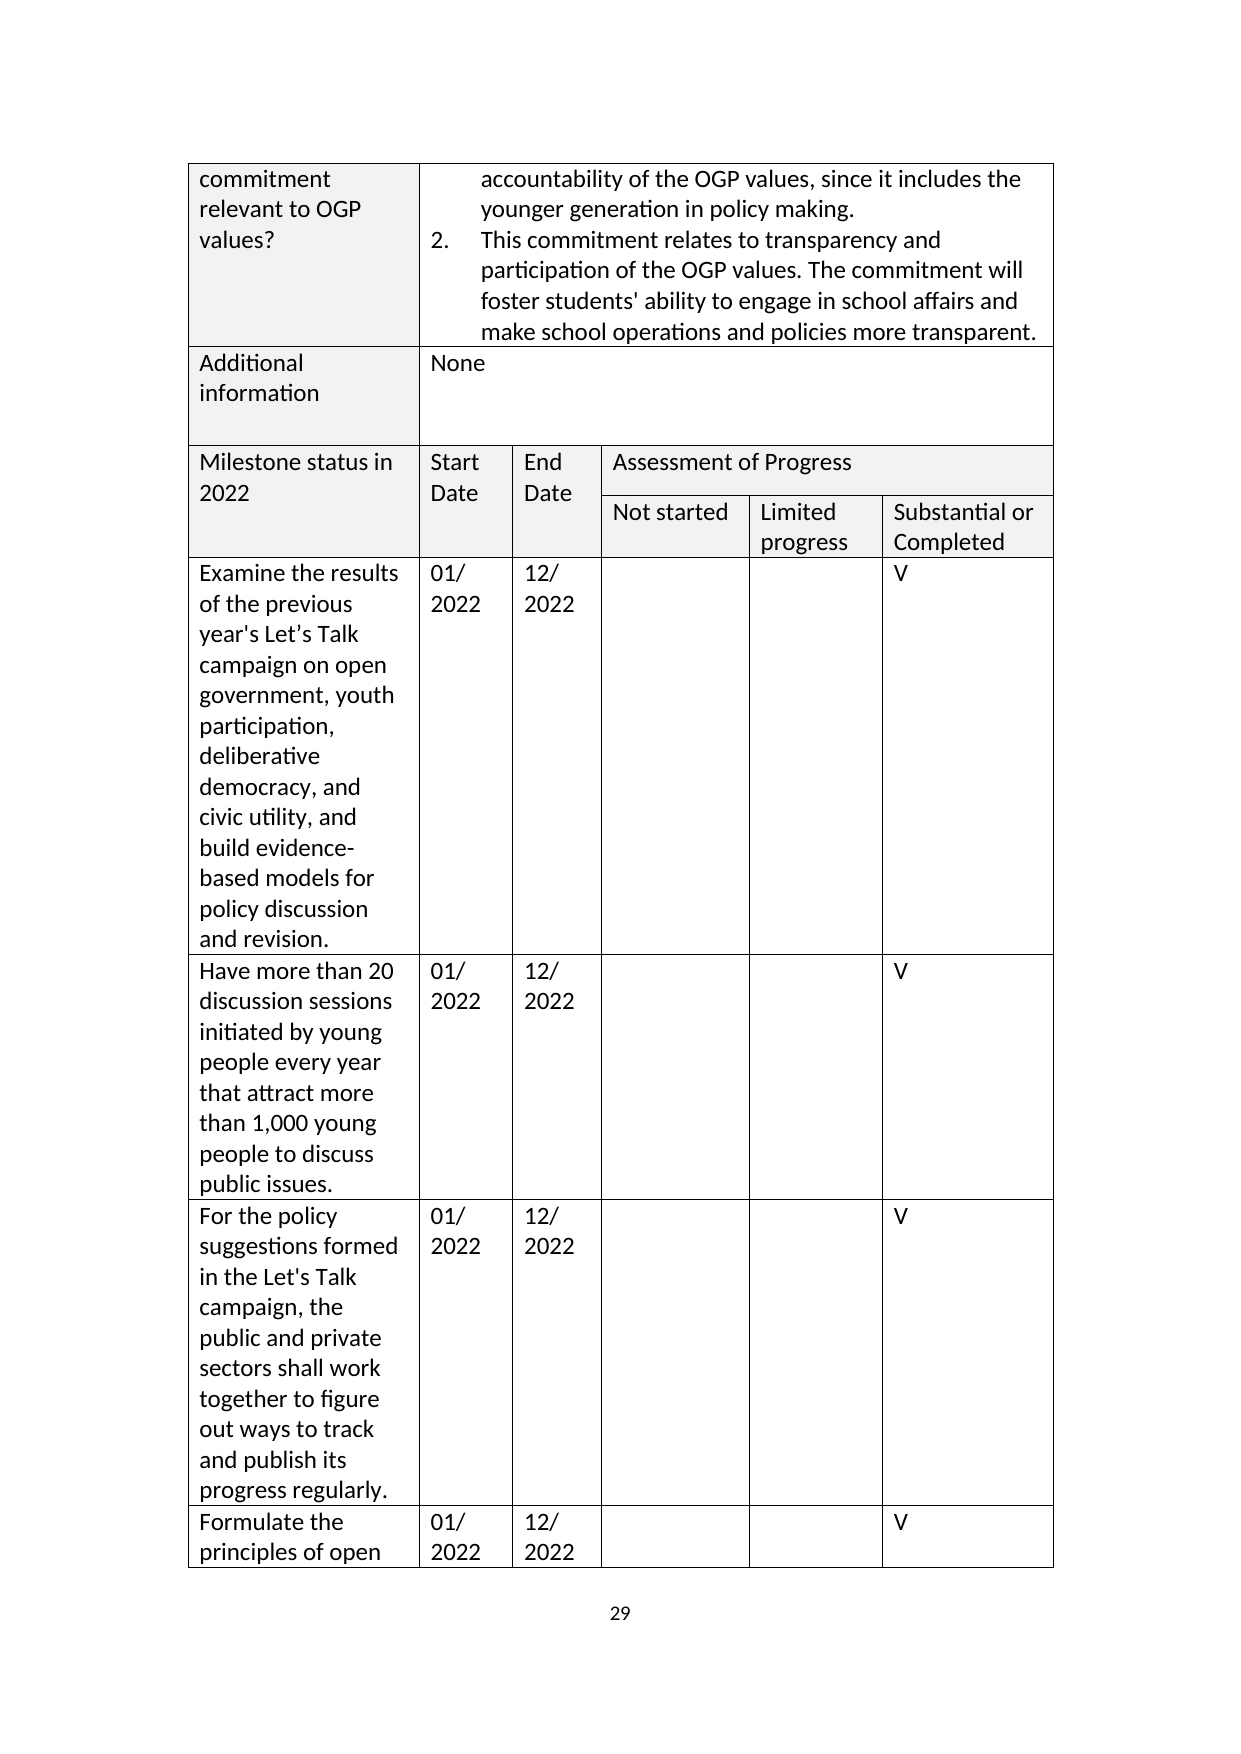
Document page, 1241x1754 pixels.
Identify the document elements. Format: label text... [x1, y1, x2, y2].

table_cell 12/ 2022 [513, 955, 601, 1199]
table_cell V [883, 558, 1053, 954]
table_cell End Date [513, 446, 601, 557]
table_cell [750, 955, 882, 1199]
table_cell Not started [602, 496, 749, 557]
table_cell 01/ 2022 [420, 558, 512, 954]
table_cell 01/ 2022 [420, 1200, 512, 1505]
table_cell 01/ 2022 [420, 1506, 512, 1567]
table_cell Milestone status in 2022 [189, 446, 419, 557]
table_cell [750, 1506, 882, 1567]
table_cell [750, 1200, 882, 1505]
table_cell V [883, 1200, 1053, 1505]
table_cell Have more than 20 discussion sessions initiated by young people every year that attract more than 1,000 young people to discuss public issues. [189, 955, 419, 1199]
table_cell V [883, 1506, 1053, 1567]
table_cell 12/ 2022 [513, 558, 601, 954]
table_cell For the policy suggestions formed in the Let's Talk campaign, the public and private sectors shall work together to figure out ways to track and publish its progress regularly. [189, 1200, 419, 1505]
table_cell Assessment of Progress [602, 446, 1053, 495]
table_cell Formulate the principles of open [189, 1506, 419, 1567]
table_cell Limited progress [750, 496, 882, 557]
table_cell Substantial or Completed [883, 496, 1053, 557]
table_cell [602, 955, 749, 1199]
table_cell 12/ 2022 [513, 1200, 601, 1505]
table_cell Additional information [189, 347, 419, 445]
table_cell None [420, 347, 1053, 445]
table_cell [602, 1506, 749, 1567]
table_cell commitment relevant to OGP values? [189, 164, 419, 346]
table_cell 12/ 2022 [513, 1506, 601, 1567]
table_cell Examine the results of the previous year's Let’s Talk campaign on open government, youth participation, deliberative democracy, and civic utility, and build evidence-based models for policy discussion and revision. [189, 558, 419, 954]
table_cell V [883, 955, 1053, 1199]
table_cell [602, 558, 749, 954]
table_cell [750, 558, 882, 954]
table_cell 01/ 2022 [420, 955, 512, 1199]
table_cell accountability of the OGP values, since it includes the younger generation in policy making. This commitment relates to transparency and participation of the OGP values. The commitment will foster students' ability to engage in school affairs and make school operations and policies more transparent. [420, 164, 1053, 346]
table_cell [602, 1200, 749, 1505]
table_cell Start Date [420, 446, 512, 557]
